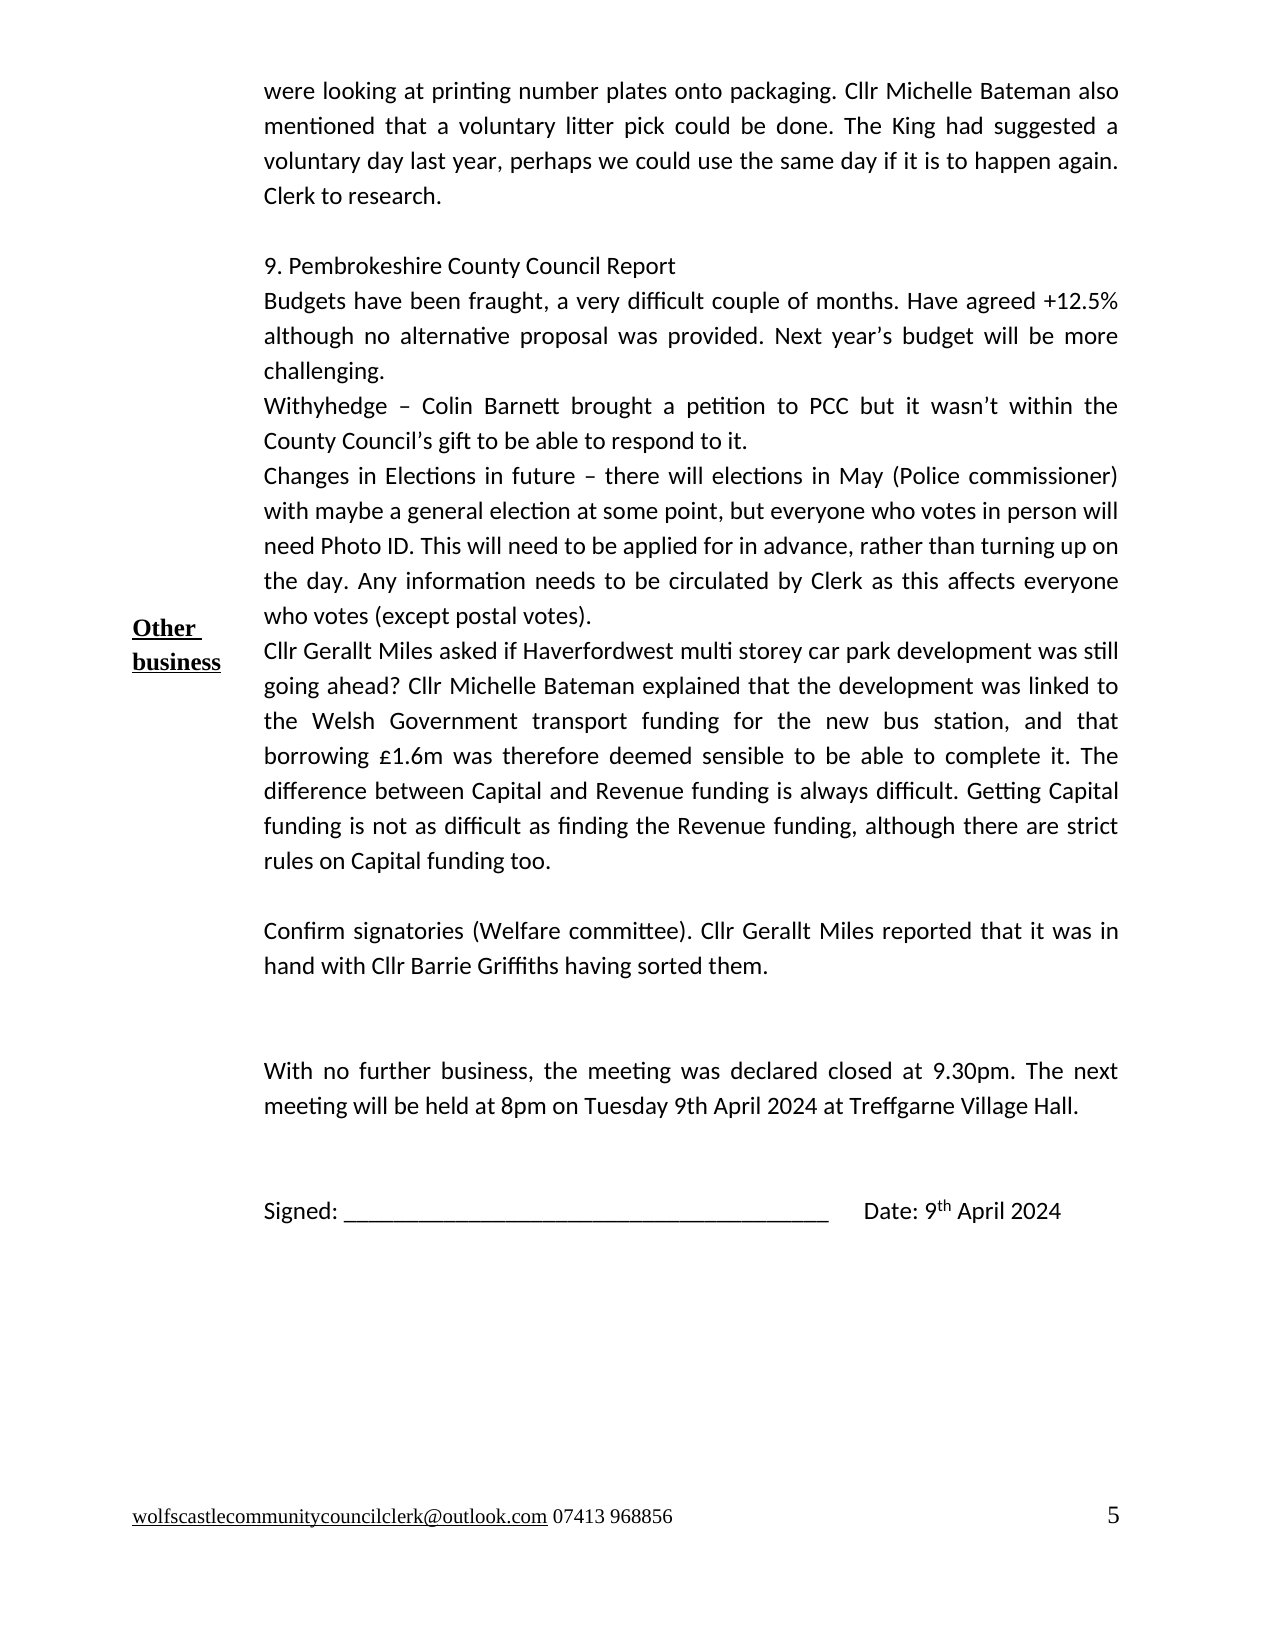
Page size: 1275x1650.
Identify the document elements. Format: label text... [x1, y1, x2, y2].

table_cell were looking at printing number plates onto packaging. Cllr Michelle Bateman also mentioned that a voluntary litter pick could be done. The King had suggested a voluntary day last year, perhaps we could use the same day if it is to happen again. Clerk to research. 9. Pembrokeshire County Council Report Budgets have been fraught, a very difficult couple of months. Have agreed +12.5% although no alternative proposal was provided. Next year’s budget will be more challenging. Withyhedge – Colin Barnett brought a petition to PCC but it wasn’t within the County Council’s gift to be able to respond to it. Changes in Elections in future – there will elections in May (Police commissioner) with maybe a general election at some point, but everyone who votes in person will need Photo ID. This will need to be applied for in advance, rather than turning up on the day. Any information needs to be circulated by Clerk as this affects everyone who votes (except postal votes). Cllr Gerallt Miles asked if Haverfordwest multi storey car park development was still going ahead? Cllr Michelle Bateman explained that the development was linked to the Welsh Government transport funding for the new bus station, and that borrowing £1.6m was therefore deemed sensible to be able to complete it. The difference between Capital and Revenue funding is always difficult. Getting Capital funding is not as difficult as finding the Revenue funding, although there are strict rules on Capital funding too. Confirm signatories (Welfare committee). Cllr Gerallt Miles reported that it was in hand with Cllr Barrie Griffiths having sorted them. With no further business, the meeting was declared closed at 9.30pm. The next meeting will be held at 8pm on Tuesday 9th April 2024 at Treffgarne Village Hall. Signed: _______________________________________ Date: 9th April 2024 [264, 75, 1131, 1265]
table_cell [1131, 75, 1238, 1265]
table_cell Other business [101, 75, 264, 1265]
